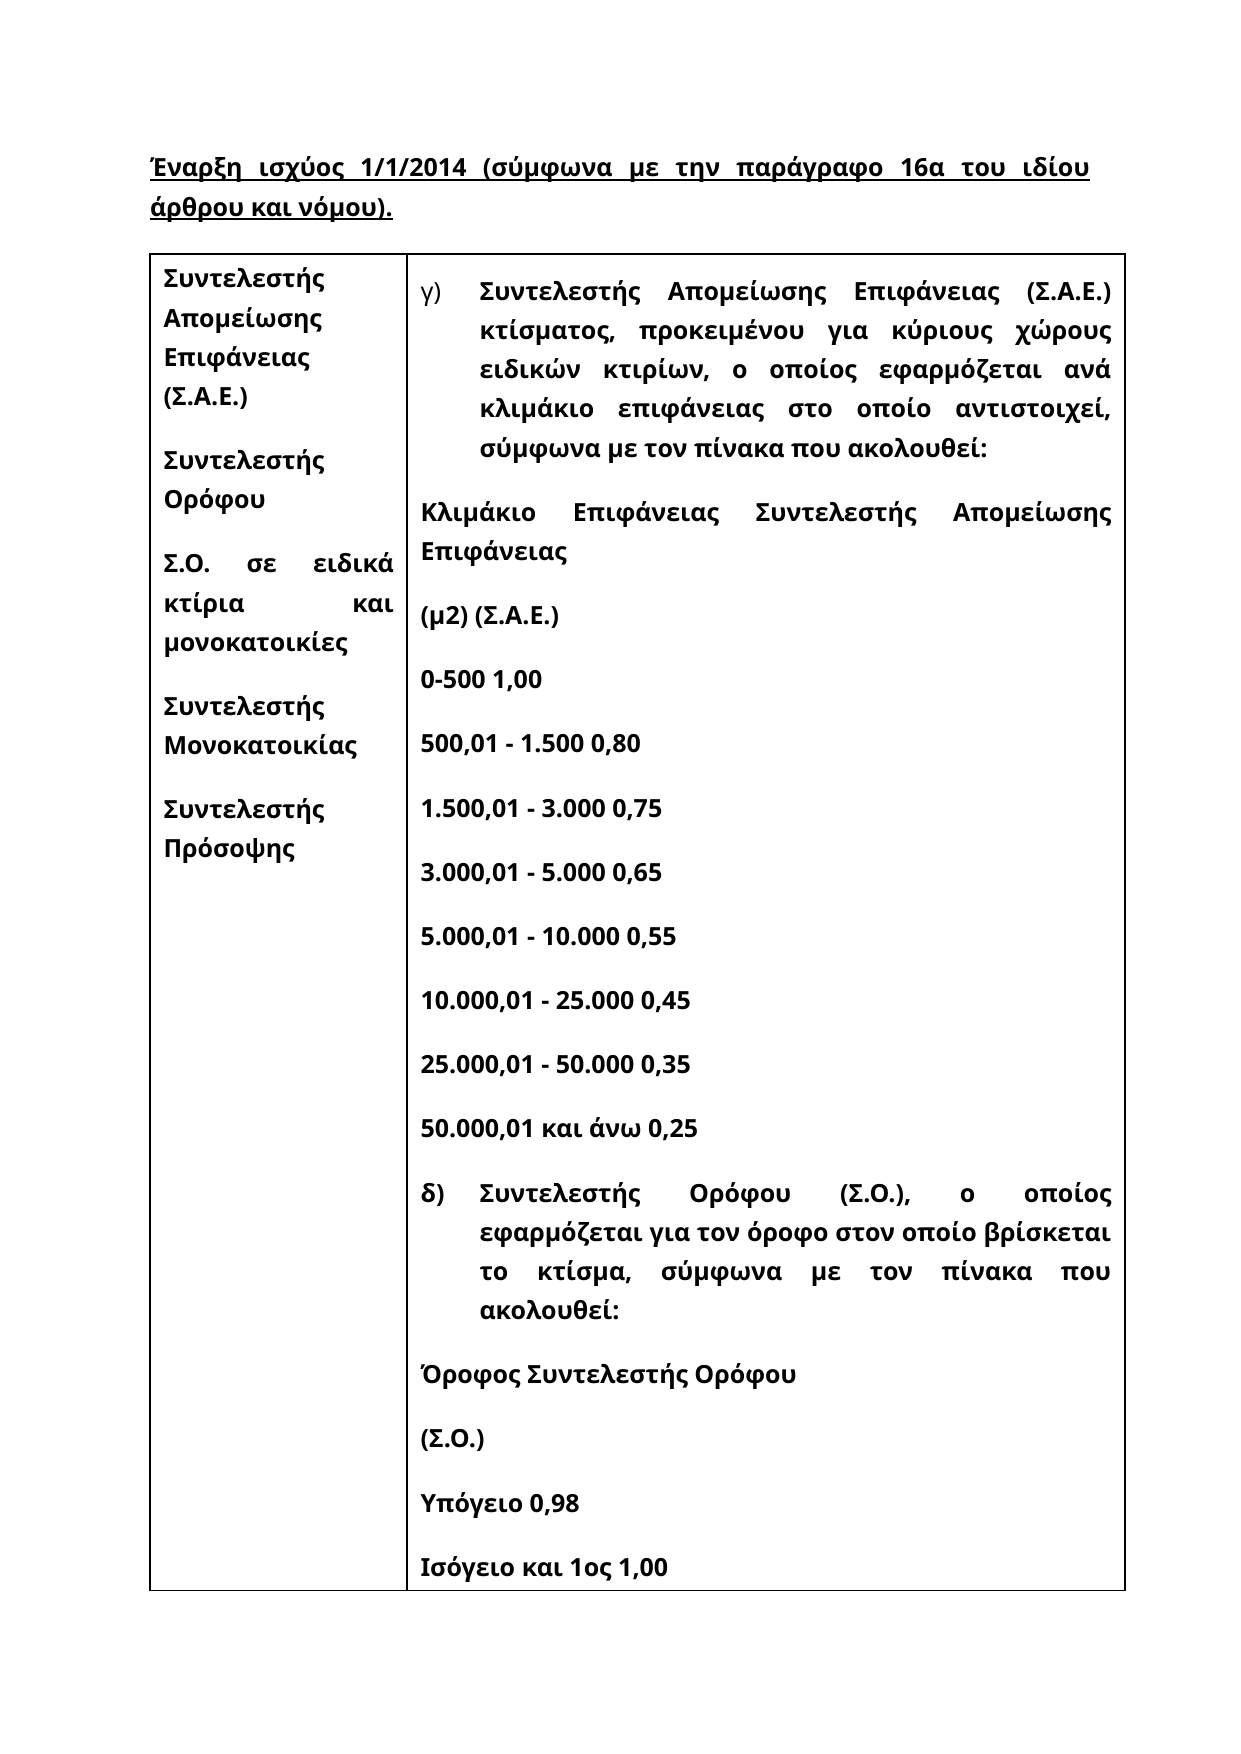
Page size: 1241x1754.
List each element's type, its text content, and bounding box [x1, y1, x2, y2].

text άρθρου και νόμου). [150, 181, 1090, 223]
table_header Συντελεστής Απομείωσης Επιφάνειας (Σ.Α.Ε.) Συντελεστής Ορόφου Σ.Ο. σε ειδικά κτίρια και μονοκατοικίες Συντελεστής Μονοκατοικίας Συντελεστής Πρόσοψης [151, 255, 406, 1590]
text Έναρξη ισχύος 1/1/2014 (σύμφωνα με την παράγραφο 16α του ιδίου [150, 150, 1090, 179]
table_header γ) Συντελεστής Απομείωσης Επιφάνειας (Σ.Α.Ε.) κτίσματος, προκειμένου για κύριους χώρους ειδικών κτιρίων, ο οποίος εφαρμόζεται ανά κλιμάκιο επιφάνειας στο οποίο αντιστοιχεί, σύμφωνα με τον πίνακα που ακολουθεί: Κλιμάκιο Επιφάνειας Συντελεστής Απομείωσης Επιφάνειας (μ2) (Σ.Α.Ε.) 0-500 1,00 500,01 - 1.500 0,80 1.500,01 - 3.000 0,75 3.000,01 - 5.000 0,65 5.000,01 - 10.000 0,55 10.000,01 - 25.000 0,45 25.000,01 - 50.000 0,35 50.000,01 και άνω 0,25 δ) Συντελεστής Ορόφου (Σ.Ο.), ο οποίος εφαρμόζεται για τον όροφο στον οποίο βρίσκεται το κτίσμα, σύμφωνα με τον πίνακα που ακολουθεί: Όροφος Συντελεστής Ορόφου (Σ.Ο.) Υπόγειο 0,98 Ισόγειο και 1ος 1,00 [408, 255, 1124, 1590]
